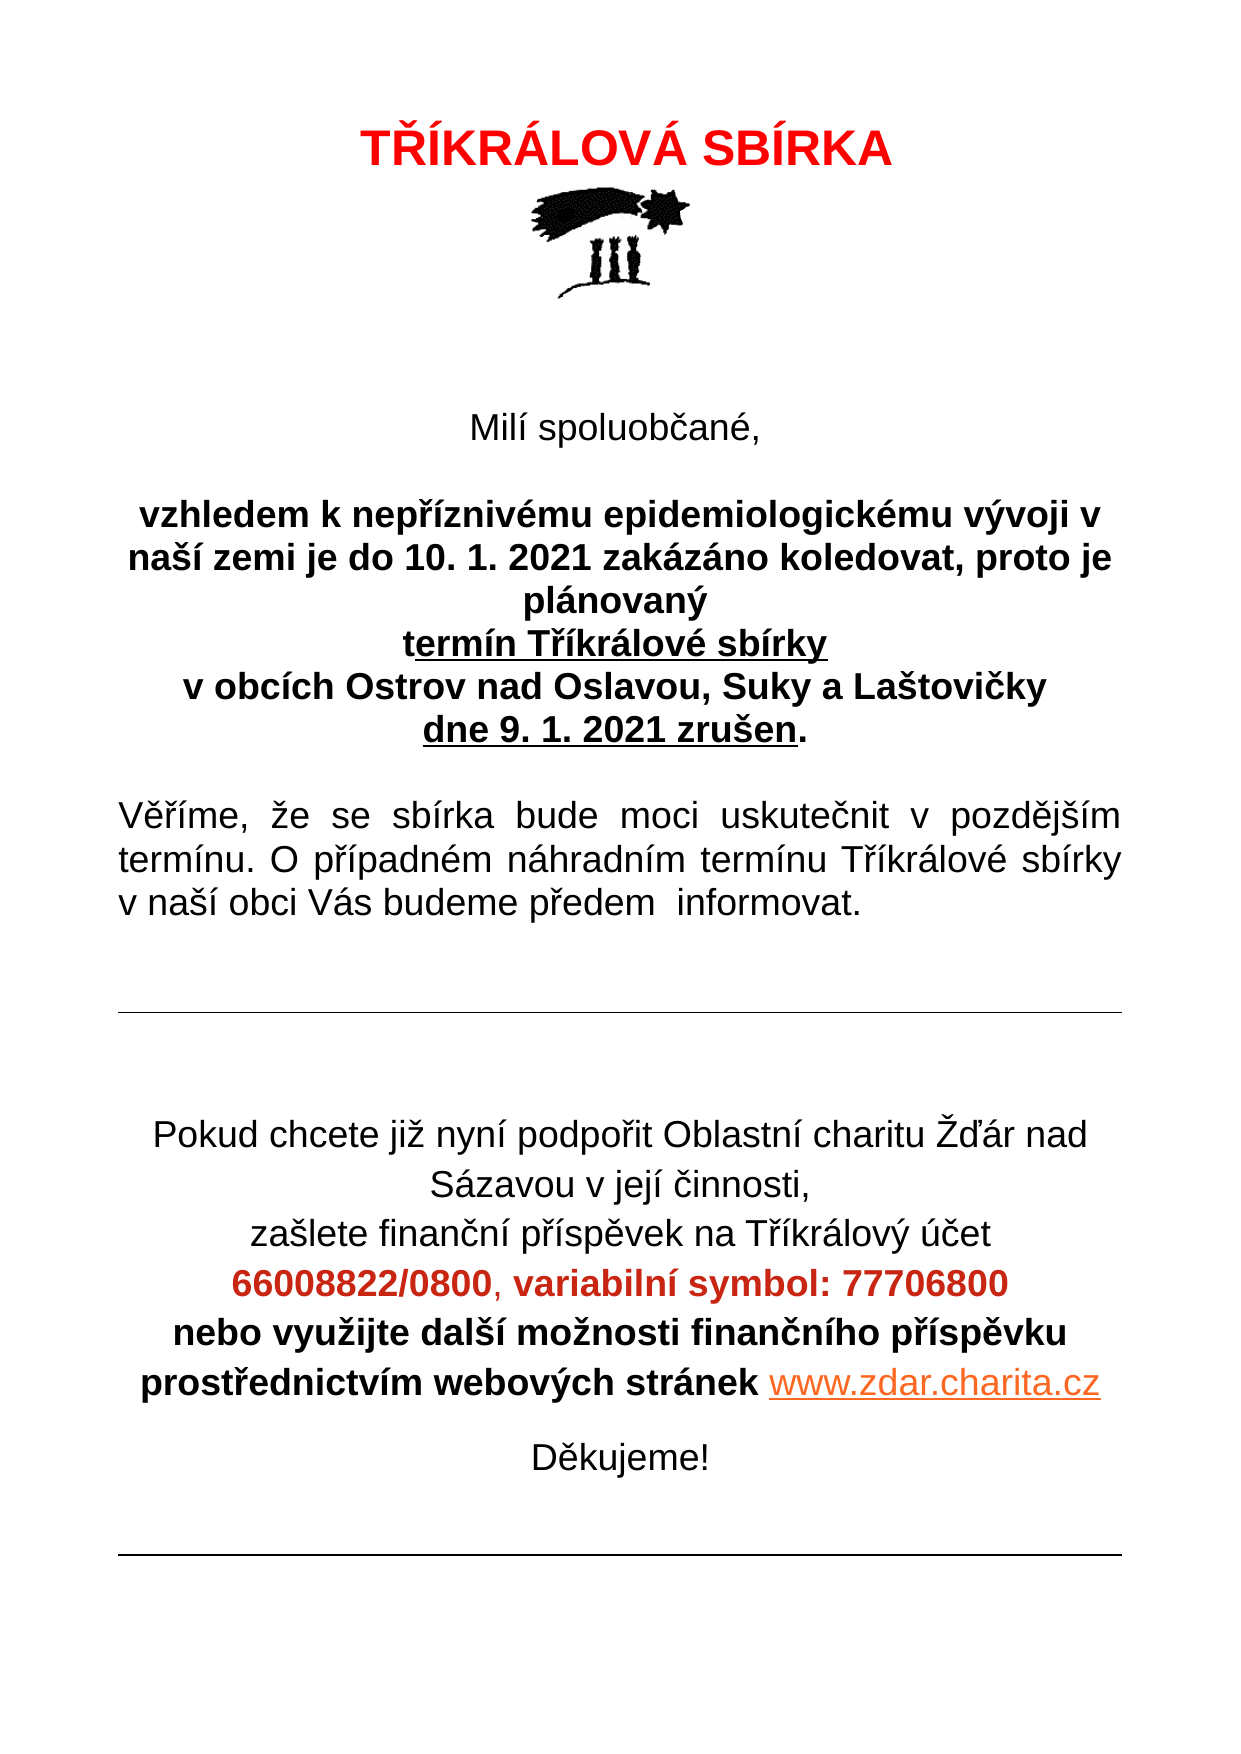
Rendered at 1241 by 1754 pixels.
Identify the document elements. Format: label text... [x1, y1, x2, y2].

text Děkujeme! [118, 1435, 1122, 1478]
text v obcích Ostrov nad Oslavou, Suky a Laštovičky [118, 664, 1122, 707]
text Tříkrálová sbírka [118, 118, 1122, 176]
text Věříme, že se sbírka bude moci uskutečnit v pozdějším termínu. O případném náhradním termínu Tříkrálové sbírky v naší obci Vás budeme předem informovat. [118, 794, 1122, 923]
text vzhledem k nepříznivému epidemiologickému vývoji v naší zemi je do 10. 1. 2021 zakázáno koledovat, proto je plánovaný [118, 492, 1122, 621]
text termín Tříkrálové sbírky [118, 621, 1122, 664]
text dne 9. 1. 2021 zrušen. [118, 707, 1122, 751]
text Milí spoluobčané, [118, 406, 1122, 449]
text Pokud chcete již nyní podpořit Oblastní charitu Žďár nad Sázavou v její činnosti, [118, 1112, 1122, 1205]
text zašlete finanční příspěvek na Tříkrálový účet [118, 1211, 1122, 1254]
text nebo využijte další možnosti finančního příspěvku prostřednictvím webových stránek www.zdar.charita.cz [118, 1311, 1122, 1403]
text 66008822/0800, variabilní symbol: 77706800 [118, 1261, 1122, 1304]
